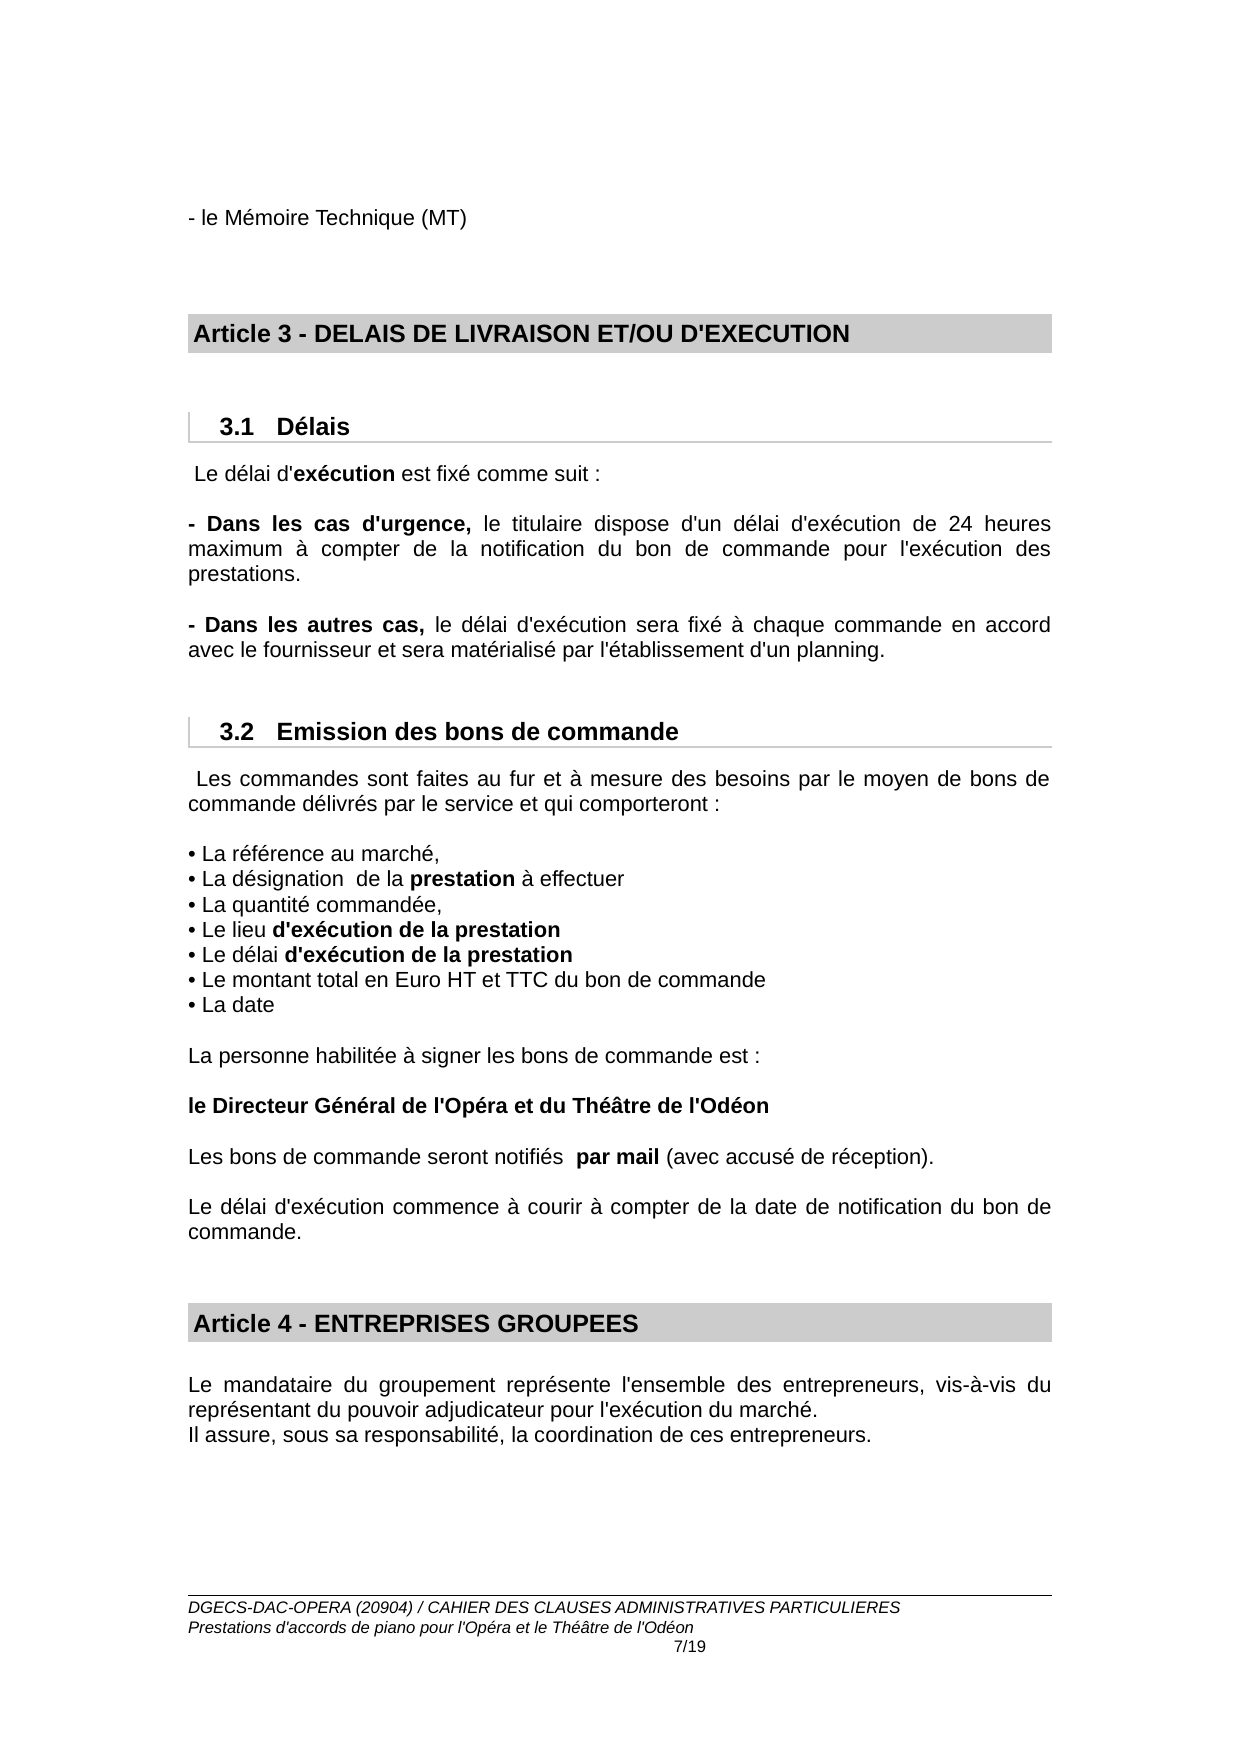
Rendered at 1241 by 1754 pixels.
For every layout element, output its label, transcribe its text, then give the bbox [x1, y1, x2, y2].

text Le mandataire du groupement représente l'ensemble des entrepreneurs, vis-à-vis du représentant du pouvoir adjudicateur pour l'exécution du marché. [188, 1372, 1052, 1422]
text Le délai d'exécution commence à courir à compter de la date de notification du bon de commande. [188, 1194, 1052, 1244]
subtitle Délais [190, 412, 1052, 441]
text - Dans les autres cas, le délai d'exécution sera fixé à chaque commande en accord avec le fournisseur et sera matérialisé par l'établissement d'un planning. [188, 612, 1052, 662]
text • Le montant total en Euro HT et TTC du bon de commande [188, 967, 1052, 992]
text - le Mémoire Technique (MT) [188, 204, 1052, 230]
text • La référence au marché, [188, 841, 1052, 866]
text • La désignation de la prestation à effectuer [188, 866, 1052, 891]
text le Directeur Général de l'Opéra et du Théâtre de l'Odéon [188, 1093, 1052, 1118]
text Il assure, sous sa responsabilité, la coordination de ces entrepreneurs. [188, 1422, 1052, 1447]
text • Le lieu d'exécution de la prestation [188, 917, 1052, 942]
subtitle Emission des bons de commande [190, 717, 1052, 746]
text • Le délai d'exécution de la prestation [188, 942, 1052, 967]
text Les commandes sont faites au fur et à mesure des besoins par le moyen de bons de commande délivrés par le service et qui comporteront : [188, 765, 1052, 816]
subtitle ENTREPRISES GROUPEES [190, 1306, 1050, 1340]
text Les bons de commande seront notifiés par mail (avec accusé de réception). [188, 1143, 1052, 1169]
text La personne habilitée à signer les bons de commande est : [188, 1043, 1052, 1068]
text Le délai d'exécution est fixé comme suit : [188, 461, 1052, 486]
subtitle DELAIS DE LIVRAISON ET/OU D'EXECUTION [190, 316, 1050, 351]
text • La date [188, 992, 1052, 1017]
text • La quantité commandée, [188, 891, 1052, 917]
text - Dans les cas d'urgence, le titulaire dispose d'un délai d'exécution de 24 heures maximum à compter de la notification du bon de commande pour l'exécution des prestations. [188, 511, 1052, 587]
